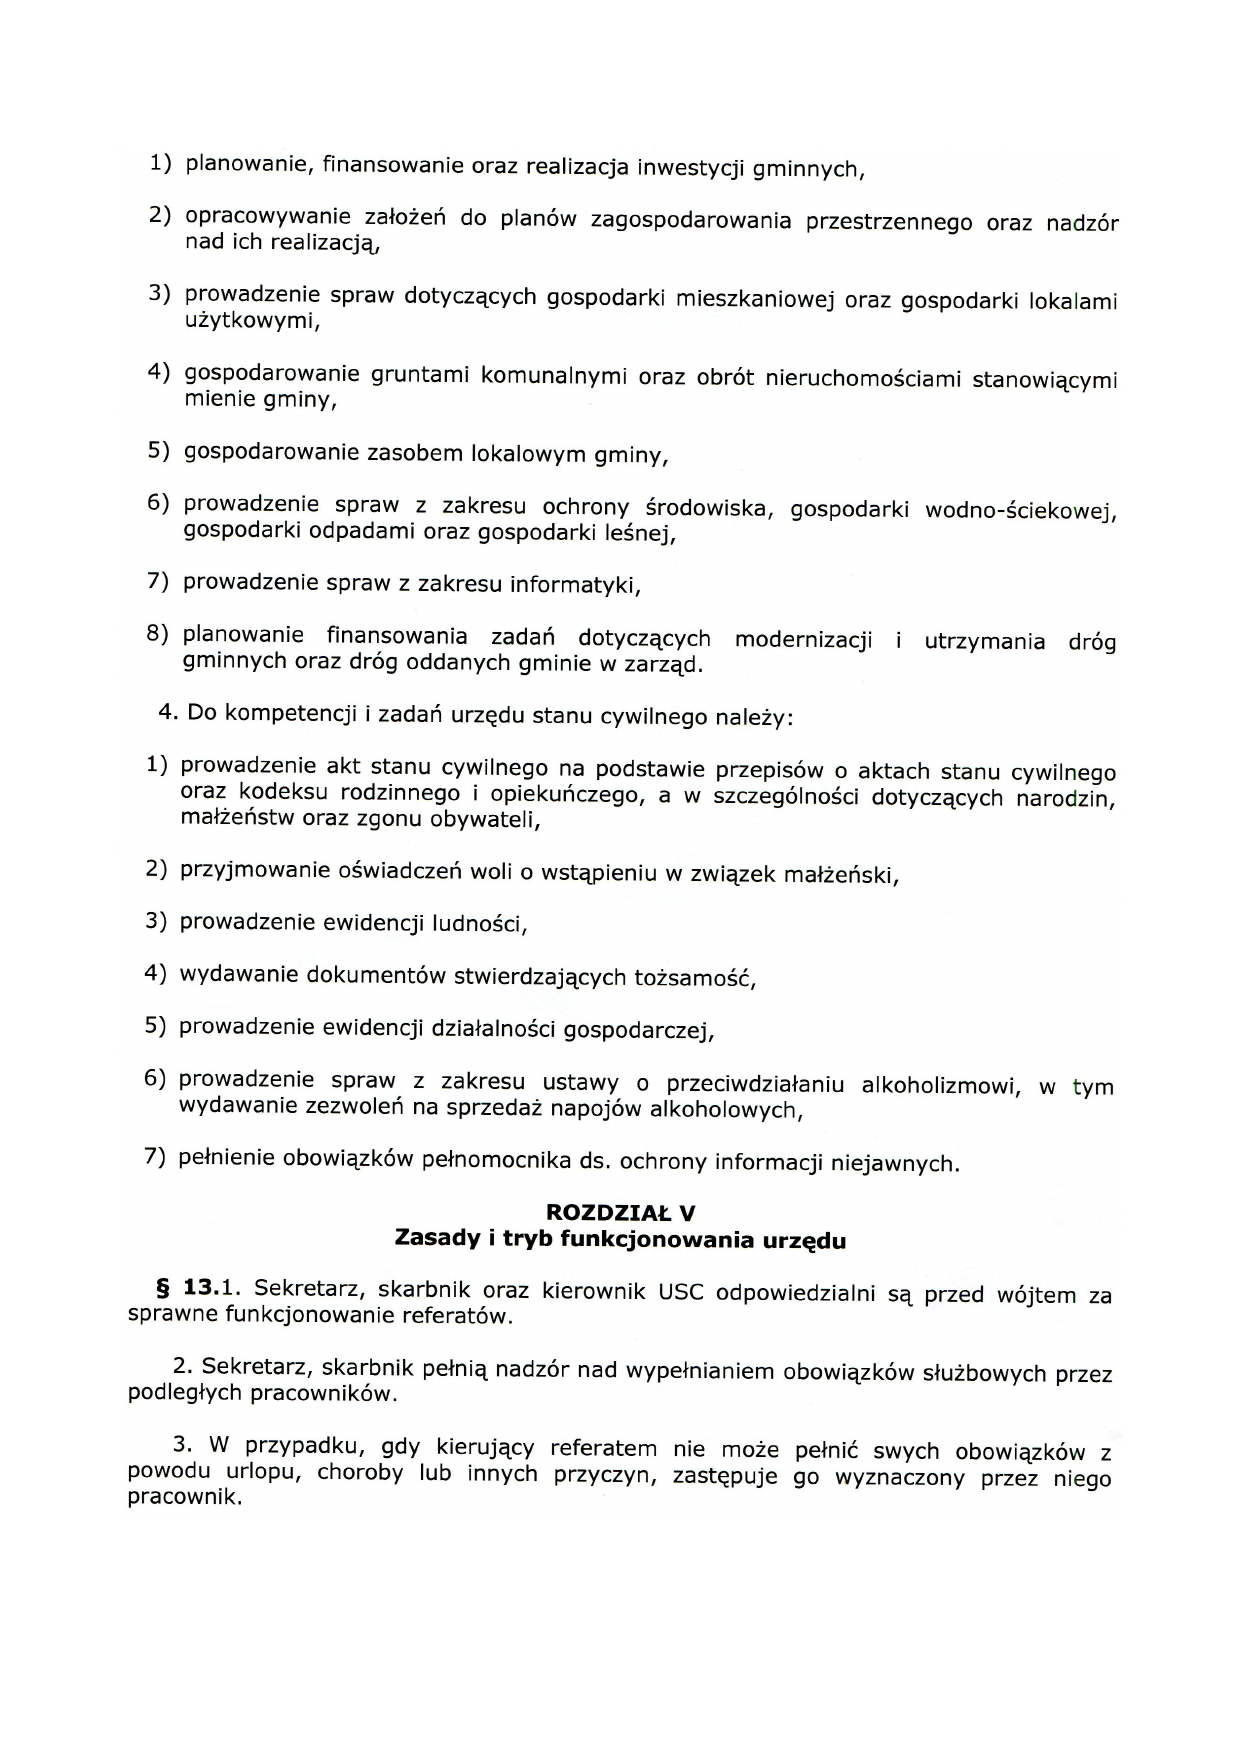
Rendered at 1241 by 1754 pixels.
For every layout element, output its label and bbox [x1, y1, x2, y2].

picture [118, 146, 1123, 1515]
